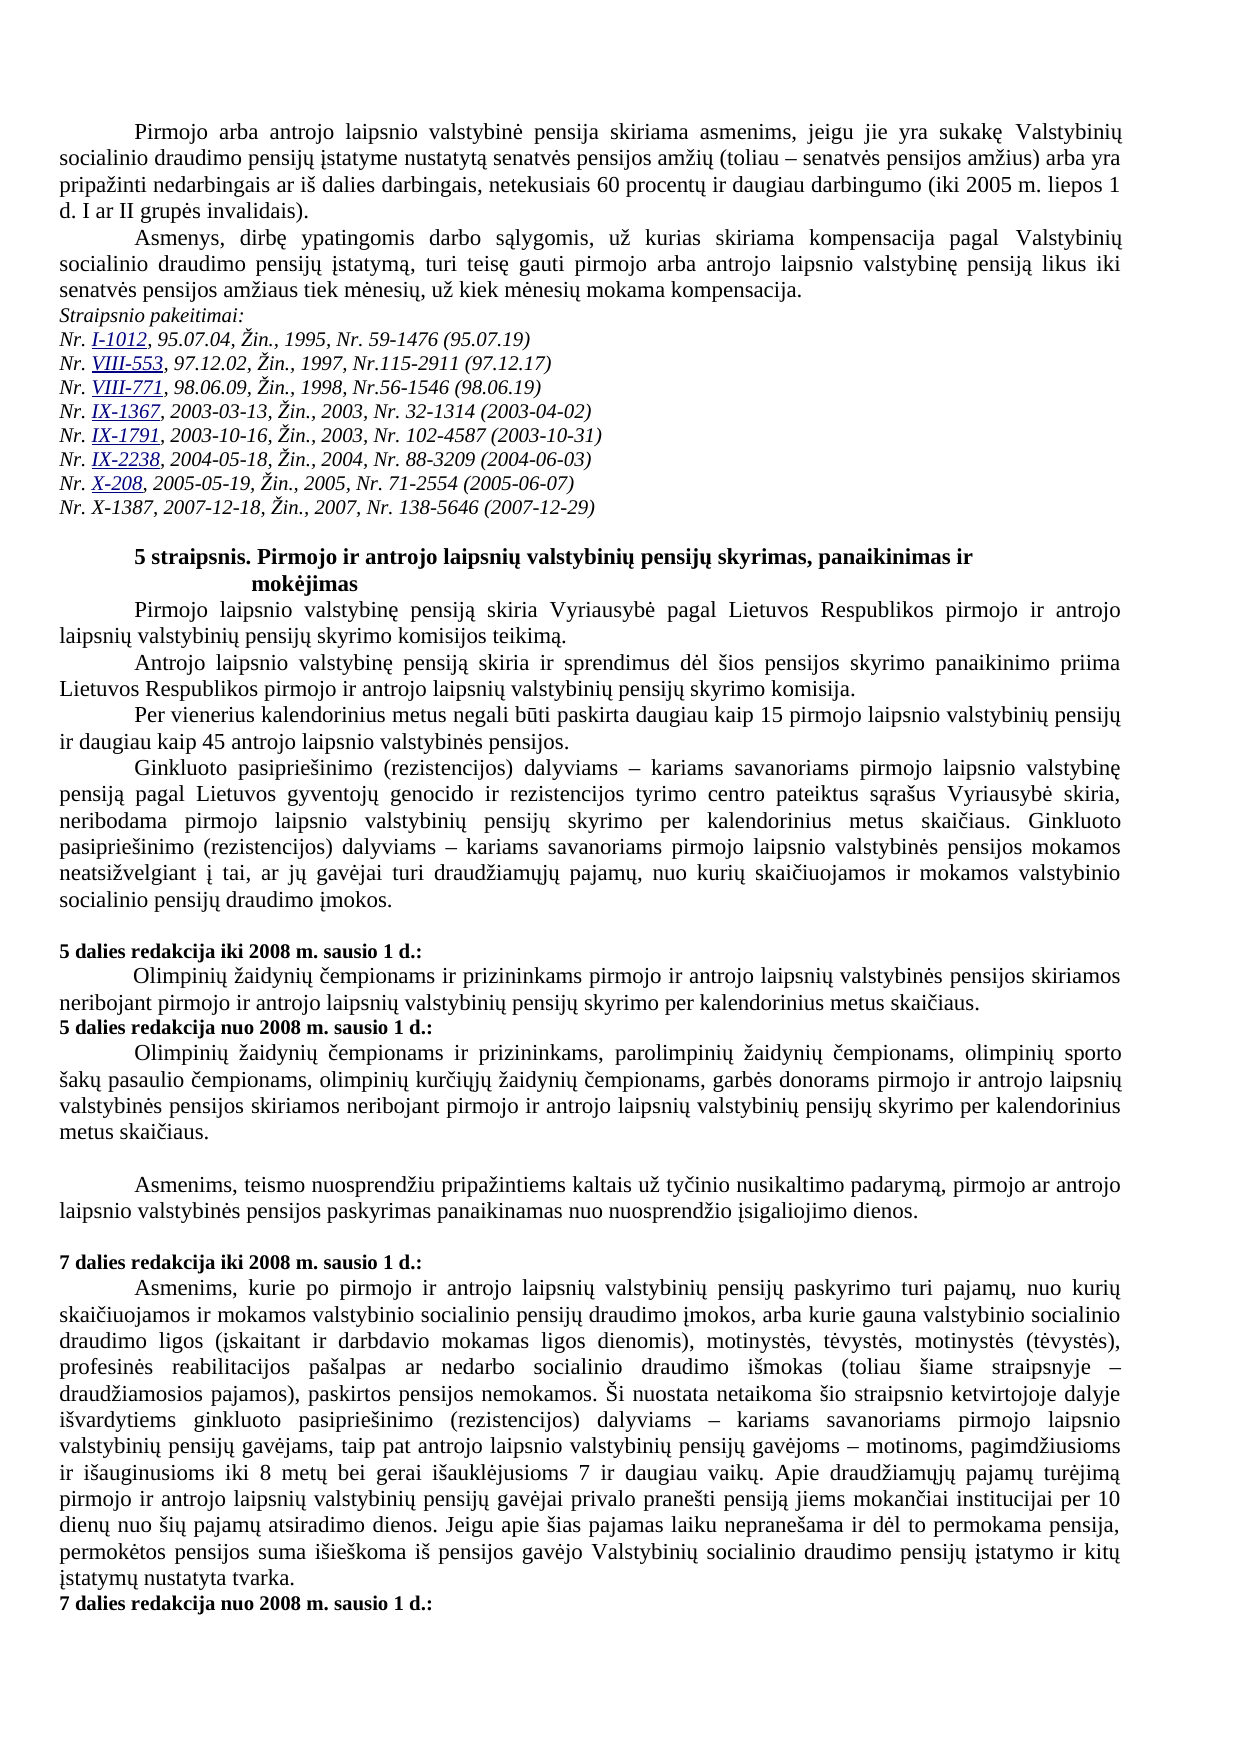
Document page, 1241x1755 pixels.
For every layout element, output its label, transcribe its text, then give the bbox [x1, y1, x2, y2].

text Nr. I-1012, 95.07.04, Žin., 1995, Nr. 59-1476 (95.07.19) [59, 327, 1122, 351]
text Nr. IX-1791, 2003-10-16, Žin., 2003, Nr. 102-4587 (2003-10-31) [59, 423, 1122, 447]
text Asmenys, dirbę ypatingomis darbo sąlygomis, už kurias skiriama kompensacija pagal Valstybinių socialinio draudimo pensijų įstatymą, turi teisę gauti pirmojo arba antrojo laipsnio valstybinę pensiją likus iki senatvės pensijos amžiaus tiek mėnesių, už kiek mėnesių mokama kompensacija. [59, 223, 1122, 303]
text Pirmojo arba antrojo laipsnio valstybinė pensija skiriama asmenims, jeigu jie yra sukakę Valstybinių socialinio draudimo pensijų įstatyme nustatytą senatvės pensijos amžių (toliau – senatvės pensijos amžius) arba yra pripažinti nedarbingais ar iš dalies darbingais, netekusiais 60 procentų ir daugiau darbingumo (iki 2005 m. liepos 1 d. I ar II grupės invalidais). [59, 118, 1122, 223]
text Nr. VIII-553, 97.12.02, Žin., 1997, Nr.115-2911 (97.12.17) [59, 351, 1122, 375]
text Olimpinių žaidynių čempionams ir prizininkams pirmojo ir antrojo laipsnių valstybinės pensijos skiriamos neribojant pirmojo ir antrojo laipsnių valstybinių pensijų skyrimo per kalendorinius metus skaičiaus. [59, 963, 1122, 1015]
text 5 dalies redakcija iki 2008 m. sausio 1 d.: [59, 938, 1122, 963]
text 5 dalies redakcija nuo 2008 m. sausio 1 d.: [59, 1015, 1122, 1039]
text Straipsnio pakeitimai: [59, 303, 1122, 327]
text Nr. VIII-771, 98.06.09, Žin., 1998, Nr.56-1546 (98.06.19) [59, 375, 1122, 399]
text Ginkluoto pasipriešinimo (rezistencijos) dalyviams – kariams savanoriams pirmojo laipsnio valstybinę pensiją pagal Lietuvos gyventojų genocido ir rezistencijos tyrimo centro pateiktus sąrašus Vyriausybė skiria, neribodama pirmojo laipsnio valstybinių pensijų skyrimo per kalendorinius metus skaičiaus. Ginkluoto pasipriešinimo (rezistencijos) dalyviams – kariams savanoriams pirmojo laipsnio valstybinės pensijos mokamos neatsižvelgiant į tai, ar jų gavėjai turi draudžiamųjų pajamų, nuo kurių skaičiuojamos ir mokamos valstybinio socialinio pensijų draudimo įmokos. [59, 754, 1122, 912]
text 7 dalies redakcija iki 2008 m. sausio 1 d.: [59, 1250, 1122, 1274]
text Antrojo laipsnio valstybinę pensiją skiria ir sprendimus dėl šios pensijos skyrimo panaikinimo priima Lietuvos Respublikos pirmojo ir antrojo laipsnių valstybinių pensijų skyrimo komisija. [59, 649, 1121, 701]
text Asmenims, kurie po pirmojo ir antrojo laipsnių valstybinių pensijų paskyrimo turi pajamų, nuo kurių skaičiuojamos ir mokamos valstybinio socialinio pensijų draudimo įmokos, arba kurie gauna valstybinio socialinio draudimo ligos (įskaitant ir darbdavio mokamas ligos dienomis), motinystės, tėvystės, motinystės (tėvystės), profesinės reabilitacijos pašalpas ar nedarbo socialinio draudimo išmokas (toliau šiame straipsnyje – draudžiamosios pajamos), paskirtos pensijos nemokamos. Ši nuostata netaikoma šio straipsnio ketvirtojoje dalyje išvardytiems ginkluoto pasipriešinimo (rezistencijos) dalyviams – kariams savanoriams pirmojo laipsnio valstybinių pensijų gavėjams, taip pat antrojo laipsnio valstybinių pensijų gavėjoms – motinoms, pagimdžiusioms ir išauginusioms iki 8 metų bei gerai išauklėjusioms 7 ir daugiau vaikų. Apie draudžiamųjų pajamų turėjimą pirmojo ir antrojo laipsnių valstybinių pensijų gavėjai privalo pranešti pensiją jiems mokančiai institucijai per 10 dienų nuo šių pajamų atsiradimo dienos. Jeigu apie šias pajamas laiku nepranešama ir dėl to permokama pensija, permokėtos pensijos suma išieškoma iš pensijos gavėjo Valstybinių socialinio draudimo pensijų įstatymo ir kitų įstatymų nustatyta tvarka. [59, 1274, 1122, 1591]
text Nr. X-208, 2005-05-19, Žin., 2005, Nr. 71-2554 (2005-06-07) [59, 471, 1122, 495]
text Olimpinių žaidynių čempionams ir prizininkams, parolimpinių žaidynių čempionams, olimpinių sporto šakų pasaulio čempionams, olimpinių kurčiųjų žaidynių čempionams, garbės donorams pirmojo ir antrojo laipsnių valstybinės pensijos skiriamos neribojant pirmojo ir antrojo laipsnių valstybinių pensijų skyrimo per kalendorinius metus skaičiaus. [59, 1039, 1122, 1145]
text Nr. X-1387, 2007-12-18, Žin., 2007, Nr. 138-5646 (2007-12-29) [59, 495, 1122, 519]
text Nr. IX-2238, 2004-05-18, Žin., 2004, Nr. 88-3209 (2004-06-03) [59, 447, 1122, 471]
text mokėjimas [251, 569, 1122, 596]
text Pirmojo laipsnio valstybinę pensiją skiria Vyriausybė pagal Lietuvos Respublikos pirmojo ir antrojo laipsnių valstybinių pensijų skyrimo komisijos teikimą. [59, 596, 1122, 649]
text Asmenims, teismo nuosprendžiu pripažintiems kaltais už tyčinio nusikaltimo padarymą, pirmojo ar antrojo laipsnio valstybinės pensijos paskyrimas panaikinamas nuo nuosprendžio įsigaliojimo dienos. [59, 1171, 1122, 1224]
text 5 straipsnis. Pirmojo ir antrojo laipsnių valstybinių pensijų skyrimas, panaikinimas ir [134, 543, 1122, 569]
text Per vienerius kalendorinius metus negali būti paskirta daugiau kaip 15 pirmojo laipsnio valstybinių pensijų ir daugiau kaip 45 antrojo laipsnio valstybinės pensijos. [59, 701, 1122, 754]
text 7 dalies redakcija nuo 2008 m. sausio 1 d.: [59, 1591, 1122, 1614]
text Nr. IX-1367, 2003-03-13, Žin., 2003, Nr. 32-1314 (2003-04-02) [59, 399, 1122, 423]
